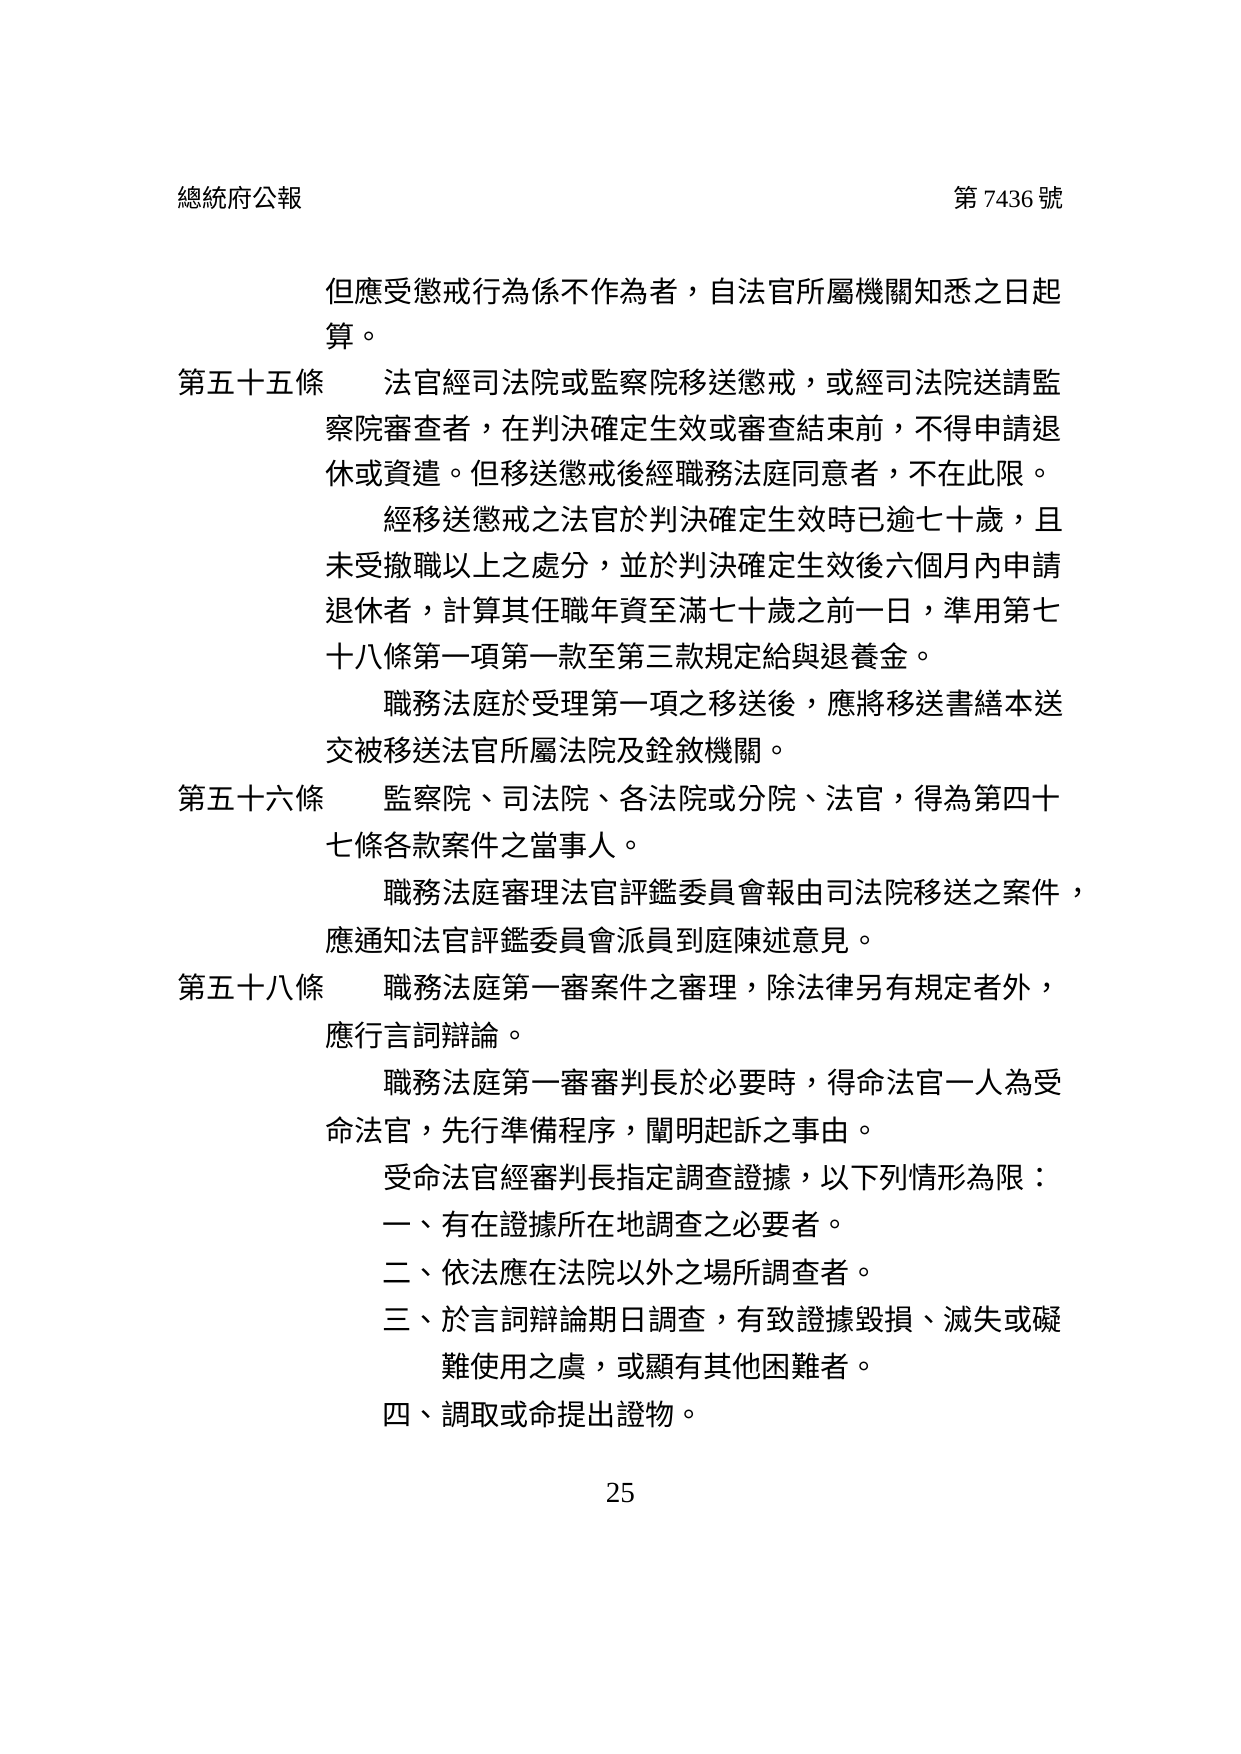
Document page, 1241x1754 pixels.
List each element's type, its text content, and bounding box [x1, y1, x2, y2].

text 職務法庭審理法官評鑑委員會報由司法院移送之案件，應通知法官評鑑委員會派員到庭陳述意見。 [325, 866, 1063, 961]
text 第五十五條 法官經司法院或監察院移送懲戒，或經司法院送請監察院審查者，在判決確定生效或審查結束前，不得申請退休或資遣。但移送懲戒後經職務法庭同意者，不在此限。 [177, 357, 1063, 494]
text 第五十六條 監察院、司法院、各法院或分院、法官，得為第四十七條各款案件之當事人。 [177, 771, 1063, 866]
text 前項行為終了之日，係指法官應受懲戒行為終結之日。但應受懲戒行為係不作為者，自法官所屬機關知悉之日起算。 [325, 266, 1063, 357]
text 經移送懲戒之法官於判決確定生效時已逾七十歲，且未受撤職以上之處分，並於判決確定生效後六個月內申請退休者，計算其任職年資至滿七十歲之前一日，準用第七十八條第一項第一款至第三款規定給與退養金。 [325, 494, 1063, 676]
text 職務法庭第一審審判長於必要時，得命法官一人為受命法官，先行準備程序，闡明起訴之事由。 [325, 1056, 1063, 1150]
text 第五十八條 職務法庭第一審案件之審理，除法律另有規定者外，應行言詞辯論。 [177, 961, 1063, 1056]
text 四、 調取或命提出證物。 [382, 1387, 1063, 1435]
text 三、 於言詞辯論期日調查，有致證據毀損、滅失或礙難使用之虞，或顯有其他困難者。 [382, 1293, 1063, 1387]
text 職務法庭於受理第一項之移送後，應將移送書繕本送交被移送法官所屬法院及銓敘機關。 [325, 676, 1063, 771]
text 受命法官經審判長指定調查證據，以下列情形為限： [325, 1150, 1063, 1198]
text 二、 依法應在法院以外之場所調查者。 [382, 1245, 1063, 1293]
text 一、 有在證據所在地調查之必要者。 [382, 1198, 1063, 1245]
